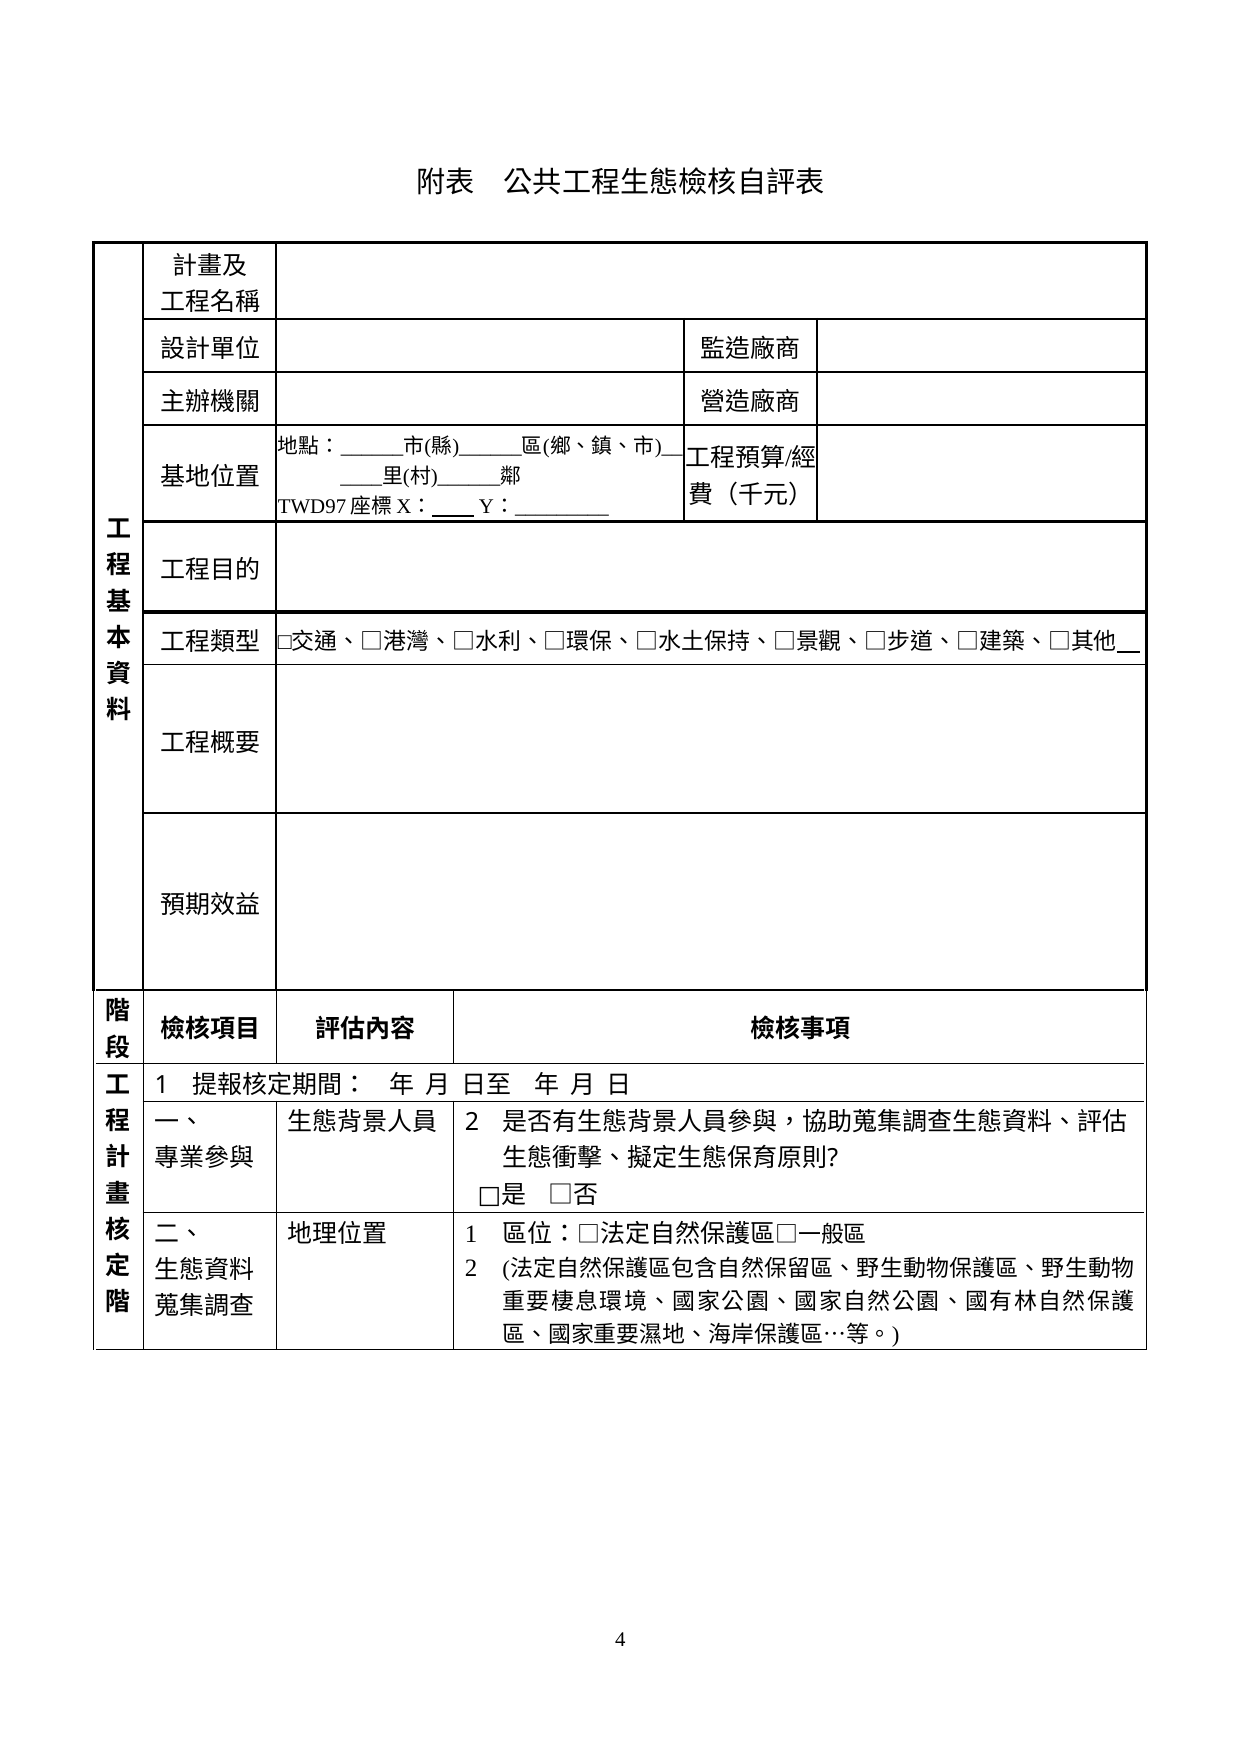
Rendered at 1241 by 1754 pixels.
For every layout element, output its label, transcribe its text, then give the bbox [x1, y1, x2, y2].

table_header [277, 244, 1145, 318]
table_cell [277, 320, 683, 371]
table_cell 評估內容 [277, 991, 453, 1063]
table_cell [818, 320, 1145, 371]
table_cell [277, 665, 1145, 812]
table_cell 設計單位 [144, 320, 275, 371]
table_cell 提報核定期間： 年 月 日至 年 月 日 [144, 1063, 1146, 1101]
table_cell 生態背景人員 [277, 1102, 453, 1212]
table_cell 工程概要 [144, 665, 275, 812]
table_cell 工程類型 [144, 614, 275, 663]
table_cell 地理位置 [277, 1213, 453, 1349]
text 附表 公共工程生態檢核自評表 [187, 159, 1053, 201]
table_cell [277, 523, 1145, 610]
table_cell 工程目的 [144, 523, 275, 610]
table_cell [818, 373, 1145, 424]
table_cell 二、 生態資料蒐集調查 [144, 1213, 276, 1349]
table_cell 一、 專業參與 [144, 1102, 276, 1212]
table_cell 階段 [94, 989, 143, 1063]
table_cell 地點：______市(縣)______區(鄉、鎮、市)______里(村)______鄰 TWD97座標X： Y：_________ [277, 426, 683, 519]
table_cell 基地位置 [144, 426, 275, 519]
table_cell 檢核項目 [144, 991, 276, 1063]
table_cell 區位：□法定自然保護區□一般區 (法定自然保護區包含自然保留區、野生動物保護區、野生動物重要棲息環境、國家公園、國家自然公園、國有林自然保護區、國家重要濕地、海岸保護區…等。) [454, 1212, 1146, 1349]
table_cell □交通、□港灣、□水利、□環保、□水土保持、□景觀、□步道、□建築、□其他 [277, 614, 1145, 663]
table_header 計畫及 工程名稱 [144, 244, 275, 318]
table_cell 監造廠商 [685, 320, 816, 371]
table_cell 檢核事項 [454, 989, 1146, 1063]
table_cell 預期效益 [144, 814, 275, 989]
table_cell [818, 426, 1145, 519]
table_cell 營造廠商 [685, 373, 816, 424]
table_header 工程基本資料 [95, 244, 142, 989]
table_cell [277, 373, 683, 424]
table_cell 是否有生態背景人員參與，協助蒐集調查生態資料、評估生態衝擊、擬定生態保育原則? □是 □否 [454, 1101, 1146, 1212]
table_cell 主辦機關 [144, 373, 275, 424]
table_cell 工程計畫核定階 [94, 1063, 143, 1349]
table_cell 工程預算/經費（千元） [685, 426, 816, 519]
table_cell [277, 814, 1145, 989]
